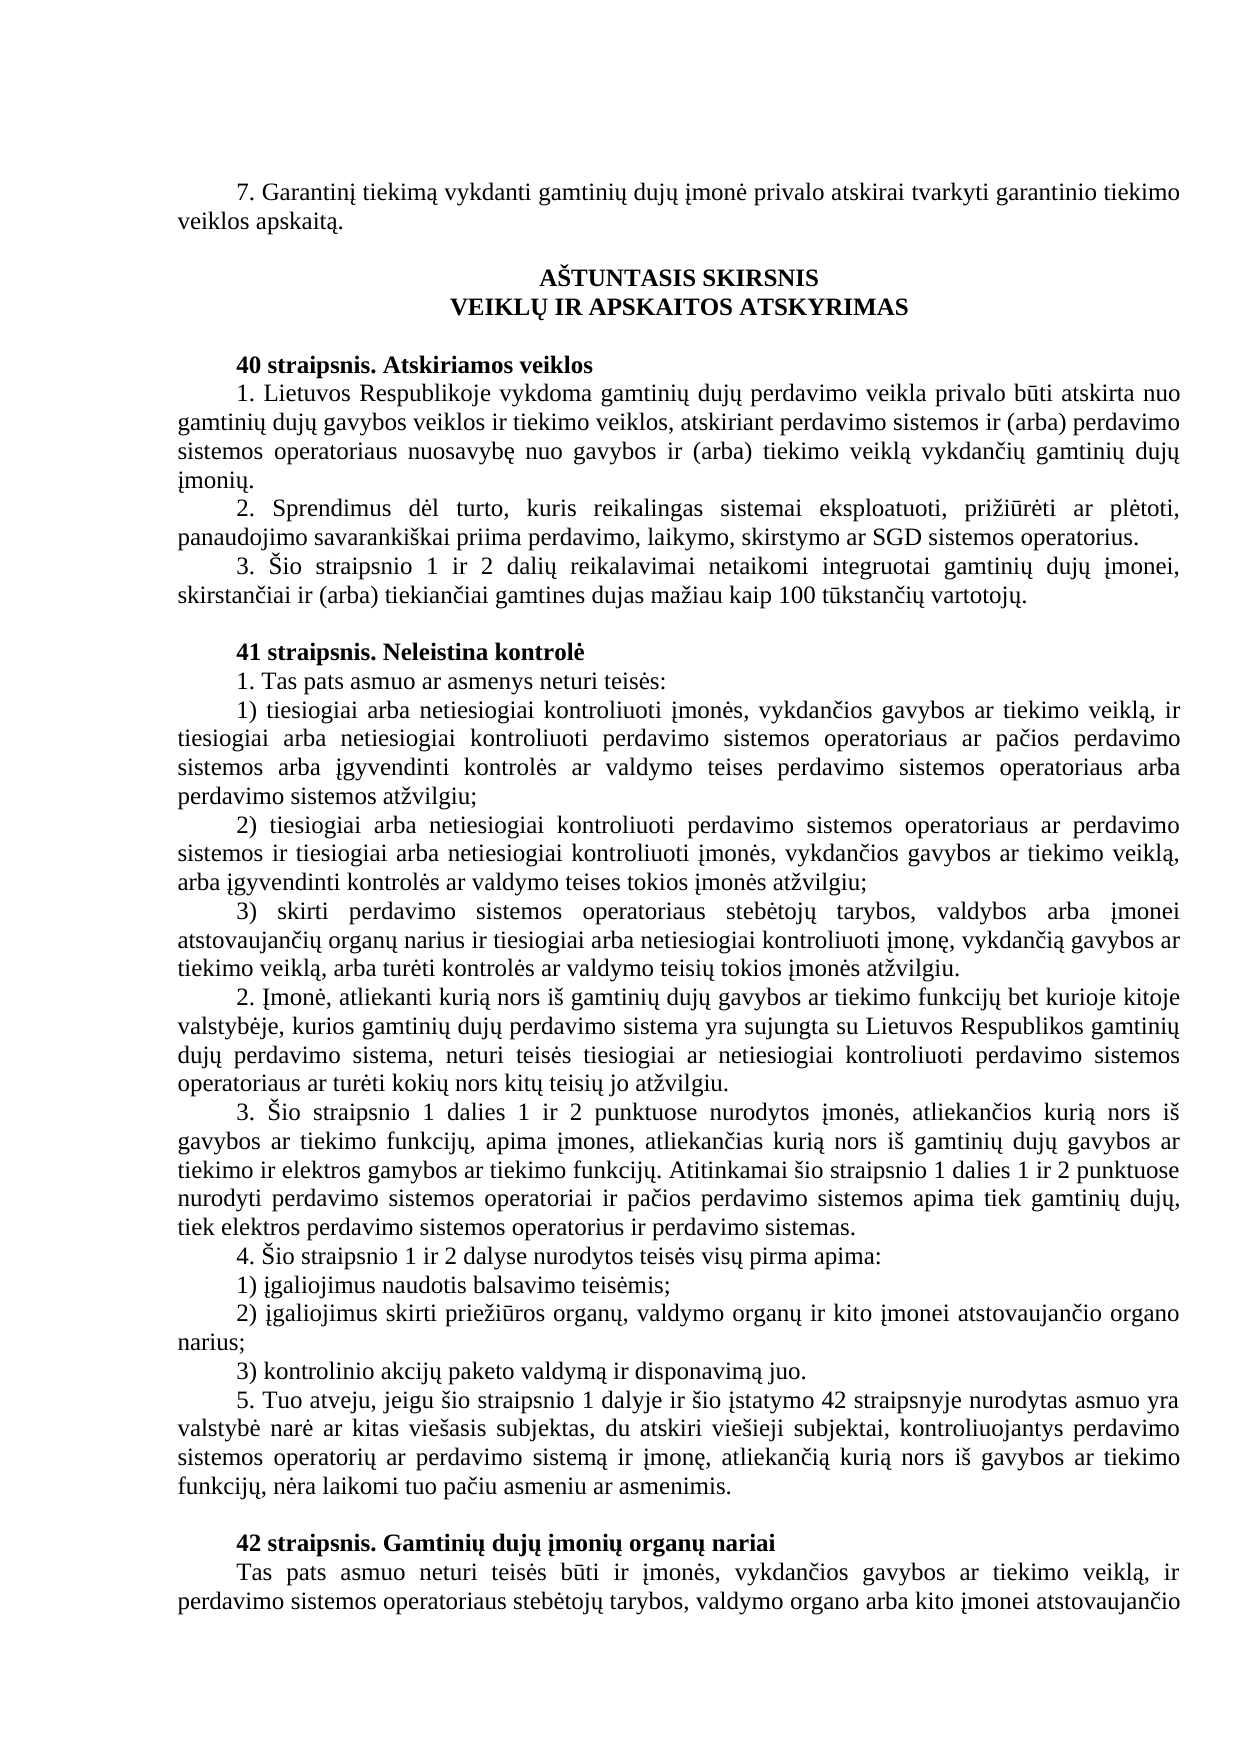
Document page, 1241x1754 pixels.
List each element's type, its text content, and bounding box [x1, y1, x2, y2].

text 5. Tuo atveju, jeigu šio straipsnio 1 dalyje ir šio įstatymo 42 straipsnyje nurodytas asmuo yra valstybė narė ar kitas viešasis subjektas, du atskiri viešieji subjektai, kontroliuojantys perdavimo sistemos operatorių ar perdavimo sistemą ir įmonę, atliekančią kurią nors iš gavybos ar tiekimo funkcijų, nėra laikomi tuo pačiu asmeniu ar asmenimis. [177, 1385, 1181, 1500]
text 1) įgaliojimus naudotis balsavimo teisėmis; [177, 1270, 1181, 1298]
text 3. Šio straipsnio 1 dalies 1 ir 2 punktuose nurodytos įmonės, atliekančios kurią nors iš gavybos ar tiekimo funkcijų, apima įmones, atliekančias kurią nors iš gamtinių dujų gavybos ar tiekimo ir elektros gamybos ar tiekimo funkcijų. Atitinkamai šio straipsnio 1 dalies 1 ir 2 punktuose nurodyti perdavimo sistemos operatoriai ir pačios perdavimo sistemos apima tiek gamtinių dujų, tiek elektros perdavimo sistemos operatorius ir perdavimo sistemas. [177, 1097, 1181, 1241]
text 3) kontrolinio akcijų paketo valdymą ir disponavimą juo. [177, 1356, 1181, 1385]
text 3. Šio straipsnio 1 ir 2 dalių reikalavimai netaikomi integruotai gamtinių dujų įmonei, skirstančiai ir (arba) tiekiančiai gamtines dujas mažiau kaip 100 tūkstančių vartotojų. [177, 551, 1181, 608]
text 41 straipsnis. Neleistina kontrolė [177, 637, 1181, 666]
text 1. Lietuvos Respublikoje vykdoma gamtinių dujų perdavimo veikla privalo būti atskirta nuo gamtinių dujų gavybos veiklos ir tiekimo veiklos, atskiriant perdavimo sistemos ir (arba) perdavimo sistemos operatoriaus nuosavybę nuo gavybos ir (arba) tiekimo veiklą vykdančių gamtinių dujų įmonių. [177, 378, 1181, 493]
text 3) skirti perdavimo sistemos operatoriaus stebėtojų tarybos, valdybos arba įmonei atstovaujančių organų narius ir tiesiogiai arba netiesiogiai kontroliuoti įmonę, vykdančią gavybos ar tiekimo veiklą, arba turėti kontrolės ar valdymo teisių tokios įmonės atžvilgiu. [177, 896, 1181, 982]
text 2) tiesiogiai arba netiesiogiai kontroliuoti perdavimo sistemos operatoriaus ar perdavimo sistemos ir tiesiogiai arba netiesiogiai kontroliuoti įmonės, vykdančios gavybos ar tiekimo veiklą, arba įgyvendinti kontrolės ar valdymo teises tokios įmonės atžvilgiu; [177, 810, 1181, 896]
text 2. Sprendimus dėl turto, kuris reikalingas sistemai eksploatuoti, prižiūrėti ar plėtoti, panaudojimo savarankiškai priima perdavimo, laikymo, skirstymo ar SGD sistemos operatorius. [177, 493, 1181, 551]
text 1) tiesiogiai arba netiesiogiai kontroliuoti įmonės, vykdančios gavybos ar tiekimo veiklą, ir tiesiogiai arba netiesiogiai kontroliuoti perdavimo sistemos operatoriaus ar pačios perdavimo sistemos arba įgyvendinti kontrolės ar valdymo teises perdavimo sistemos operatoriaus arba perdavimo sistemos atžvilgiu; [177, 695, 1181, 810]
text 2) įgaliojimus skirti priežiūros organų, valdymo organų ir kito įmonei atstovaujančio organo narius; [177, 1298, 1181, 1356]
text 4. Šio straipsnio 1 ir 2 dalyse nurodytos teisės visų pirma apima: [177, 1241, 1181, 1270]
text 7. Garantinį tiekimą vykdanti gamtinių dujų įmonė privalo atskirai tvarkyti garantinio tiekimo veiklos apskaitą. [177, 177, 1181, 235]
text AŠTUNTASIS SKIRSNIS [177, 263, 1181, 292]
text 1. Tas pats asmuo ar asmenys neturi teisės: [177, 666, 1181, 695]
text 2. Įmonė, atliekanti kurią nors iš gamtinių dujų gavybos ar tiekimo funkcijų bet kurioje kitoje valstybėje, kurios gamtinių dujų perdavimo sistema yra sujungta su Lietuvos Respublikos gamtinių dujų perdavimo sistema, neturi teisės tiesiogiai ar netiesiogiai kontroliuoti perdavimo sistemos operatoriaus ar turėti kokių nors kitų teisių jo atžvilgiu. [177, 982, 1181, 1097]
text 40 straipsnis. Atskiriamos veiklos [177, 350, 1181, 378]
text Tas pats asmuo neturi teisės būti ir įmonės, vykdančios gavybos ar tiekimo veiklą, ir perdavimo sistemos operatoriaus stebėtojų tarybos, valdymo organo arba kito įmonei atstovaujančio [177, 1557, 1181, 1615]
text 42 straipsnis. Gamtinių dujų įmonių organų nariai [177, 1528, 1181, 1557]
text VEIKLŲ IR APSKAITOS ATSKYRIMAS [177, 292, 1181, 321]
